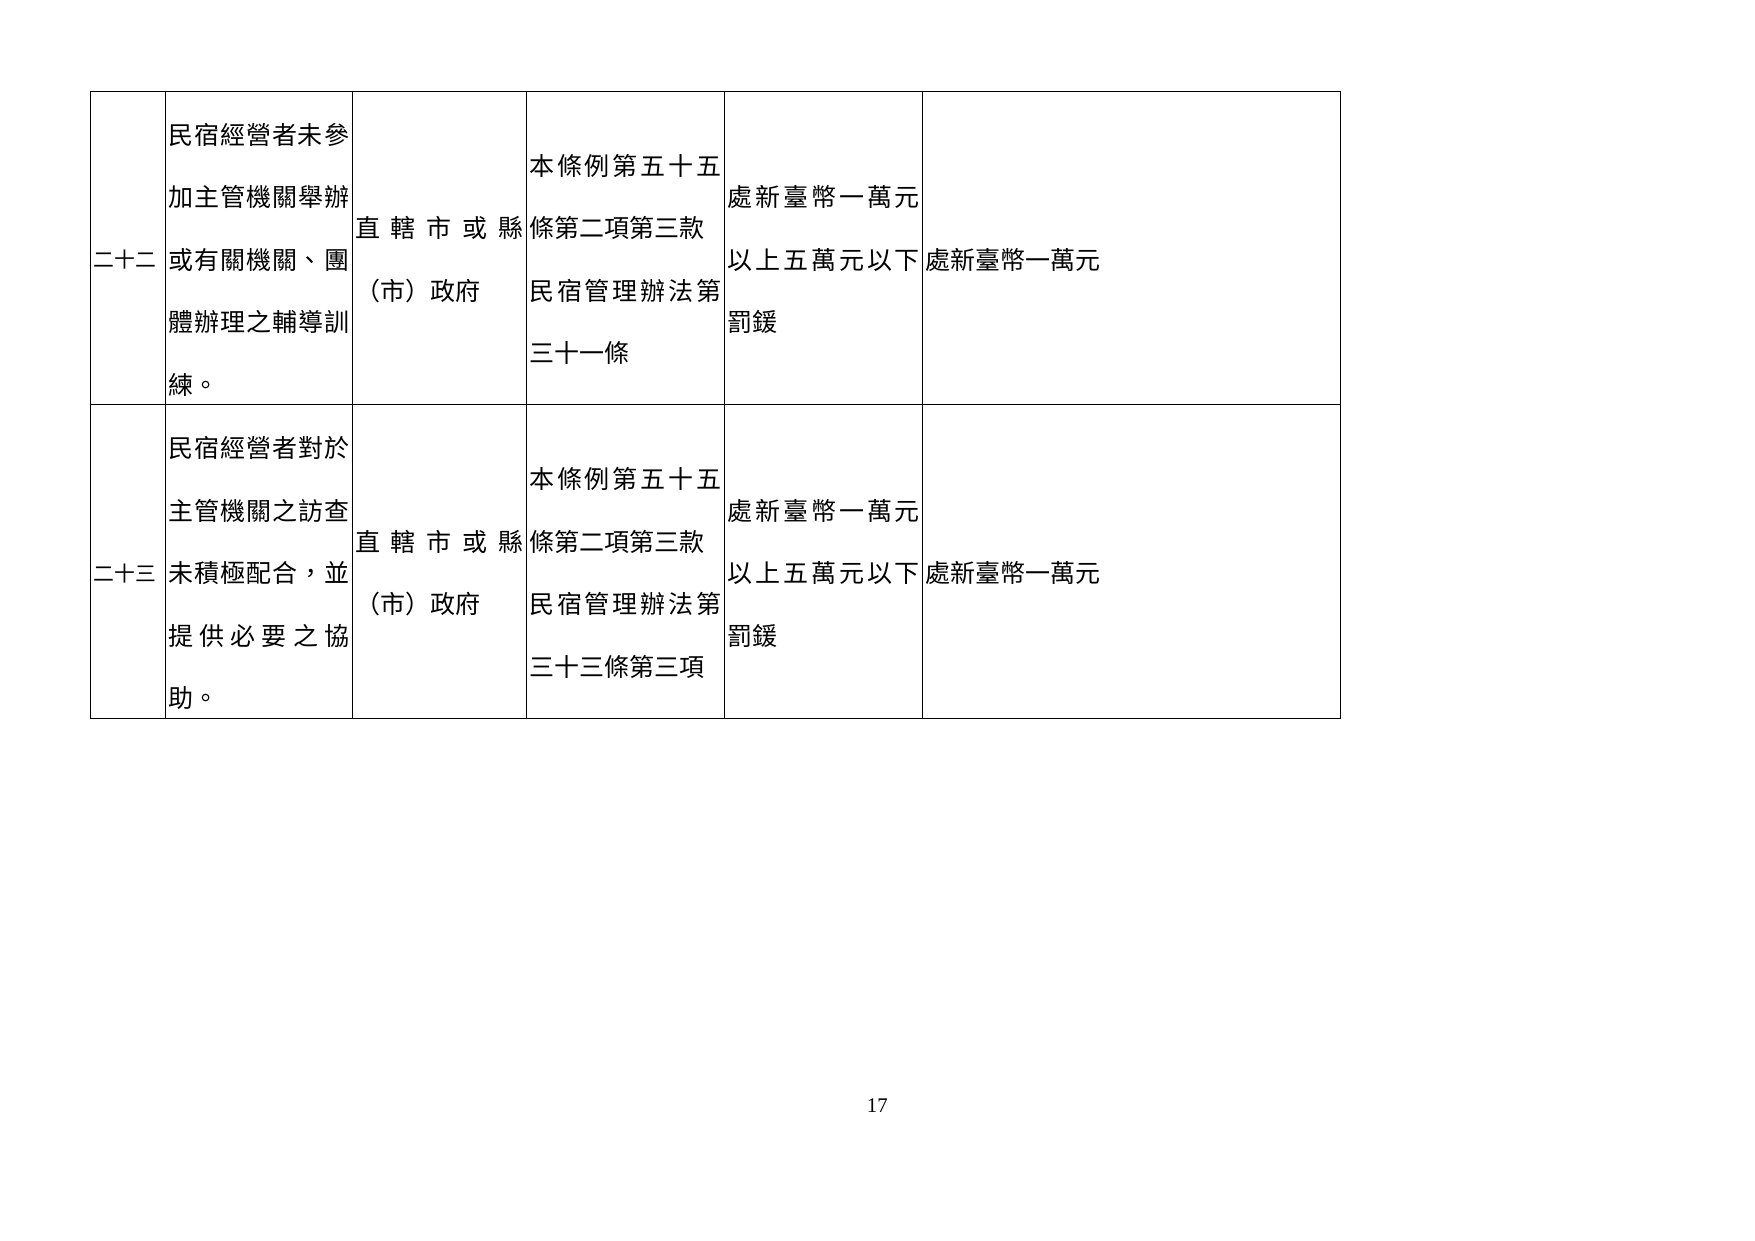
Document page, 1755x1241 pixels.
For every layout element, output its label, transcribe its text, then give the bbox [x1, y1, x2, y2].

table_cell 處新臺幣一萬元以上五萬元以下罰鍰 [725, 92, 922, 404]
table_cell 本條例第五十五條第二項第三款 民宿管理辦法第三十一條 [527, 92, 724, 404]
table_cell 直轄市或縣（市）政府 [353, 405, 526, 718]
table_cell 處新臺幣一萬元 [923, 405, 1340, 718]
table_cell 直轄市或縣（市）政府 [353, 92, 526, 404]
table_cell 民宿經營者未參加主管機關舉辦或有關機關、團體辦理之輔導訓練。 [166, 92, 352, 404]
table_cell 處新臺幣一萬元 [923, 92, 1340, 404]
table_cell 處新臺幣一萬元以上五萬元以下罰鍰 [725, 405, 922, 718]
table_cell 二十三 [91, 405, 165, 718]
table_cell 民宿經營者對於主管機關之訪查未積極配合，並提供必要之協助。 [166, 405, 352, 718]
table_cell 二十二 [91, 92, 165, 404]
table_cell 本條例第五十五條第二項第三款 民宿管理辦法第三十三條第三項 [527, 405, 724, 718]
